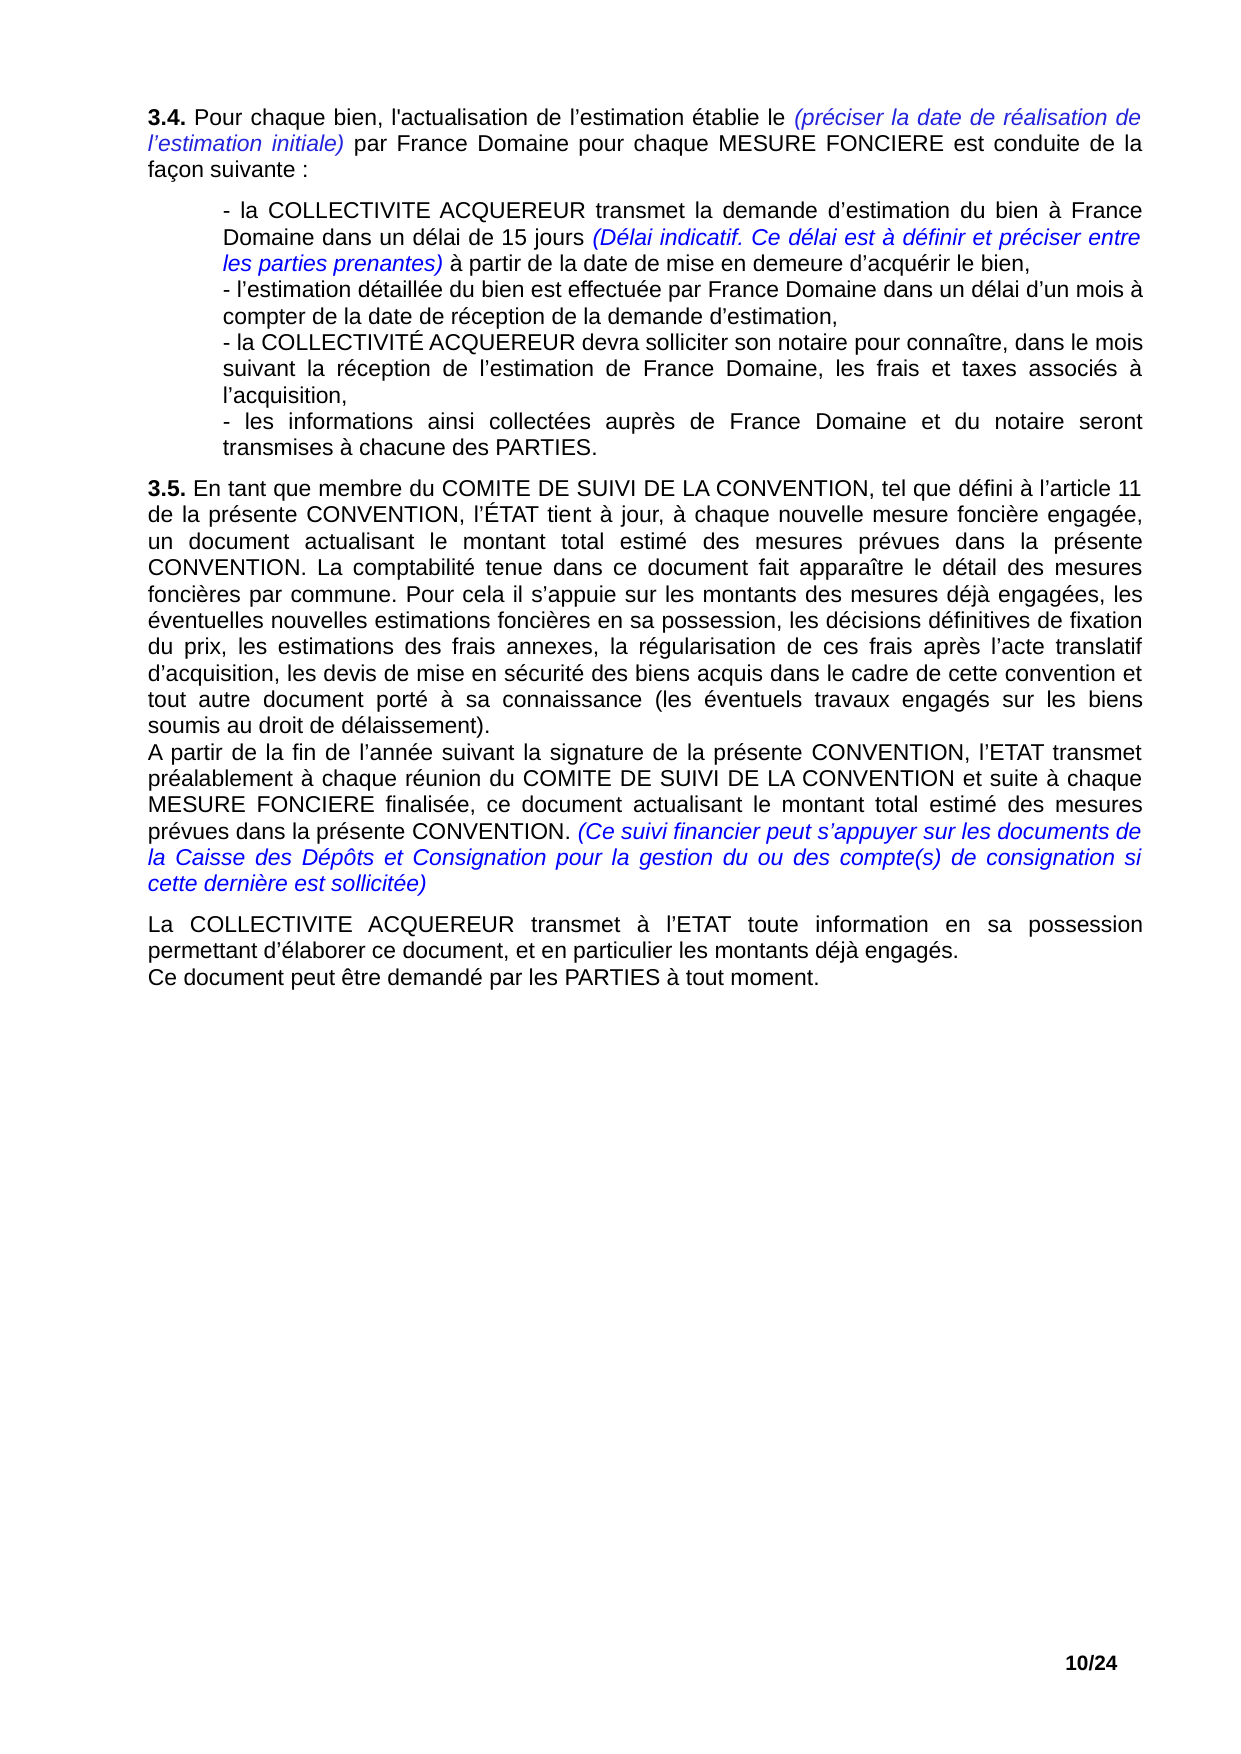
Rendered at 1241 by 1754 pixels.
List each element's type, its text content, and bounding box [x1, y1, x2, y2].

text - les informations ainsi collectées auprès de France Domaine et du notaire seront transmises à chacune des PARTIES. [223, 408, 1144, 461]
text - la COLLECTIVITE ACQUEREUR transmet la demande d’estimation du bien à France Domaine dans un délai de 15 jours (Délai indicatif. Ce délai est à définir et préciser entre les parties prenantes) à partir de la date de mise en demeure d’acquérir le bien, [223, 197, 1144, 276]
text La COLLECTIVITE ACQUEREUR transmet à l’ETAT toute information en sa possession permettant d’élaborer ce document, et en particulier les montants déjà engagés. [148, 911, 1144, 964]
text Ce document peut être demandé par les parties à tout moment. [148, 964, 1144, 990]
text A partir de la fin de l’année suivant la signature de la présente CONVENTION, l’ETAT transmet préalablement à chaque réunion du COMITE DE SUIVI DE LA CONVENTION et suite à chaque MESURE FONCIERE finalisée, ce document actualisant le montant total estimé des mesures prévues dans la présente CONVENTION. (Ce suivi financier peut s’appuyer sur les documents de la Caisse des Dépôts et Consignation pour la gestion du ou des compte(s) de consignation si cette dernière est sollicitée) [148, 739, 1144, 897]
text 3.4. Pour chaque bien, l'actualisation de l’estimation établie le (préciser la date de réalisation de l’estimation initiale) par France Domaine pour chaque MESURE FONCIERE est conduite de la façon suivante : [148, 104, 1144, 183]
text - la collectivité ACQUEREUR devra solliciter son notaire pour connaître, dans le mois suivant la réception de l’estimation de France Domaine, les frais et taxes associés à l’acquisition, [223, 329, 1144, 408]
text 3.5. En tant que membre du COMITE DE SUIVI DE LA CONVENTION, tel que défini à l’article 11 de la présente CONVENTION, l’ÉTAT tient à jour, à chaque nouvelle mesure foncière engagée, un document actualisant le montant total estimé des mesures prévues dans la présente CONVENTION. La comptabilité tenue dans ce document fait apparaître le détail des mesures foncières par commune. Pour cela il s’appuie sur les montants des mesures déjà engagées, les éventuelles nouvelles estimations foncières en sa possession, les décisions définitives de fixation du prix, les estimations des frais annexes, la régularisation de ces frais après l’acte translatif d’acquisition, les devis de mise en sécurité des biens acquis dans le cadre de cette convention et tout autre document porté à sa connaissance (les éventuels travaux engagés sur les biens soumis au droit de délaissement). [148, 475, 1144, 739]
text - l’estimation détaillée du bien est effectuée par France Domaine dans un délai d’un mois à compter de la date de réception de la demande d’estimation, [223, 276, 1144, 329]
